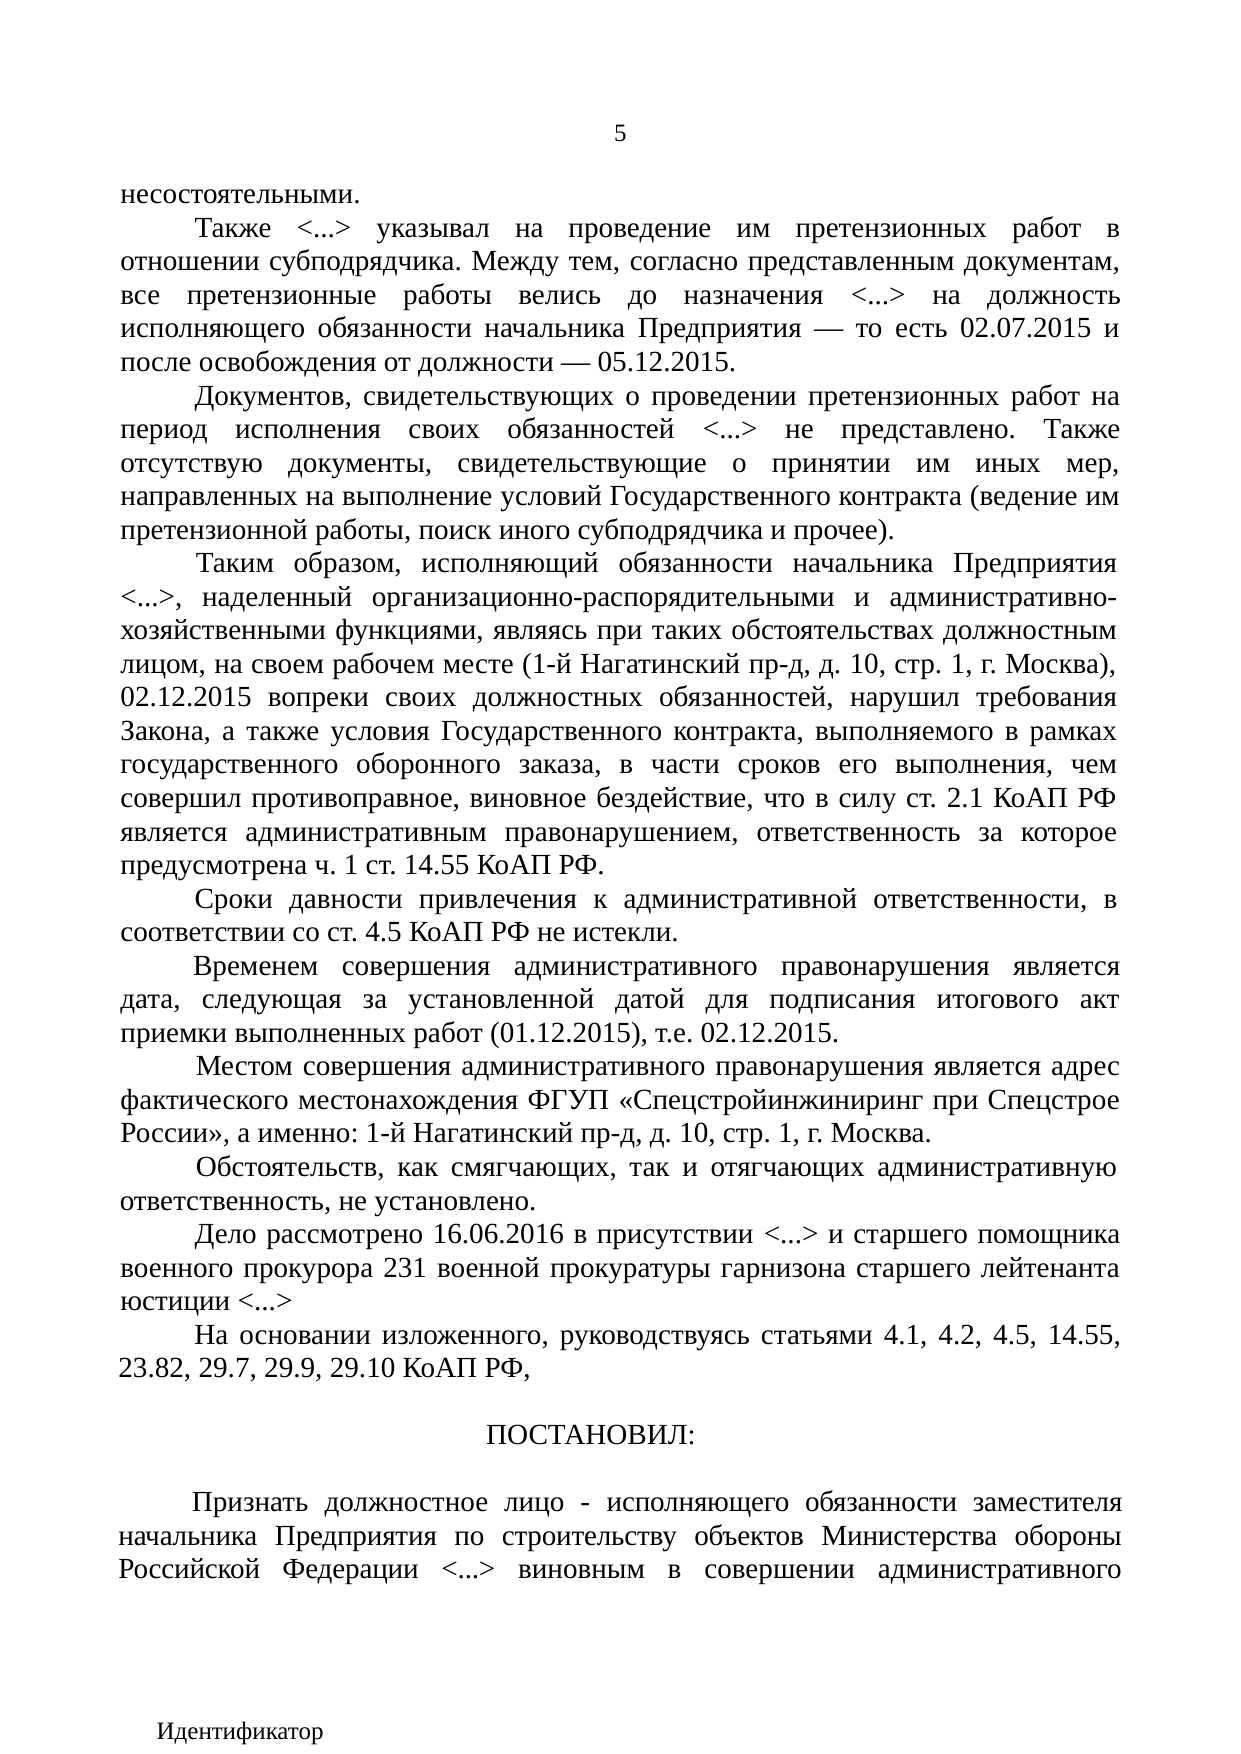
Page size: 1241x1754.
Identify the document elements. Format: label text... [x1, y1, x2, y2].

text Также <...> указывал на проведение им претензионных работ в отношении субподрядчика. Между тем, согласно представленным документам, все претензионные работы велись до назначения <...> на должность исполняющего обязанности начальника Предприятия — то есть 02.07.2015 и после освобождения от должности — 05.12.2015. [120, 210, 1121, 378]
text Признать должностное лицо - исполняющего обязанности заместителя начальника Предприятия по строительству объектов Министерства обороны Российской Федерации <...> виновным в совершении административного [118, 1484, 1122, 1585]
text На основании изложенного, руководствуясь статьями 4.1, 4.2, 4.5, 14.55, 23.82, 29.7, 29.9, 29.10 КоАП РФ, [118, 1317, 1122, 1384]
text Местом совершения административного правонарушения является адрес фактического местонахождения ФГУП «Спецстройинжиниринг при Спецстрое России», а именно: 1-й Нагатинский пр-д, д. 10, стр. 1, г. Москва. [120, 1048, 1121, 1149]
text Таким образом, исполняющий обязанности начальника Предприятия <...>, наделенный организационно-распорядительными и административно-хозяйственными функциями, являясь при таких обстоятельствах должностным лицом, на своем рабочем месте (1-й Нагатинский пр-д, д. 10, стр. 1, г. Москва), 02.12.2015 вопреки своих должностных обязанностей, нарушил требования Закона, а также условия Государственного контракта, выполняемого в рамках государственного оборонного заказа, в части сроков его выполнения, чем совершил противоправное, виновное бездействие, что в силу ст. 2.1 КоАП РФ является административным правонарушением, ответственность за которое предусмотрена ч. 1 ст. 14.55 КоАП РФ. [120, 545, 1118, 881]
text Временем совершения административного правонарушения является дата, следующая за установленной датой для подписания итогового акт приемки выполненных работ (01.12.2015), т.е. 02.12.2015. [120, 948, 1121, 1048]
text Дело рассмотрено 16.06.2016 в присутствии <...> и старшего помощника военного прокурора 231 военной прокуратуры гарнизона старшего лейтенанта юстиции <...> [120, 1216, 1121, 1317]
text несостоятельными. [120, 176, 1121, 210]
text Сроки давности привлечения к административной ответственности, в соответствии со ст. 4.5 КоАП РФ не истекли. [120, 881, 1118, 948]
text ПОСТАНОВИЛ: [118, 1417, 1122, 1451]
text Обстоятельств, как смягчающих, так и отягчающих административную ответственность, не установлено. [119, 1149, 1118, 1216]
text Документов, свидетельствующих о проведении претензионных работ на период исполнения своих обязанностей <...> не представлено. Также отсутствую документы, свидетельствующие о принятии им иных мер, направленных на выполнение условий Государственного контракта (ведение им претензионной работы, поиск иного субподрядчика и прочее). [120, 378, 1121, 545]
